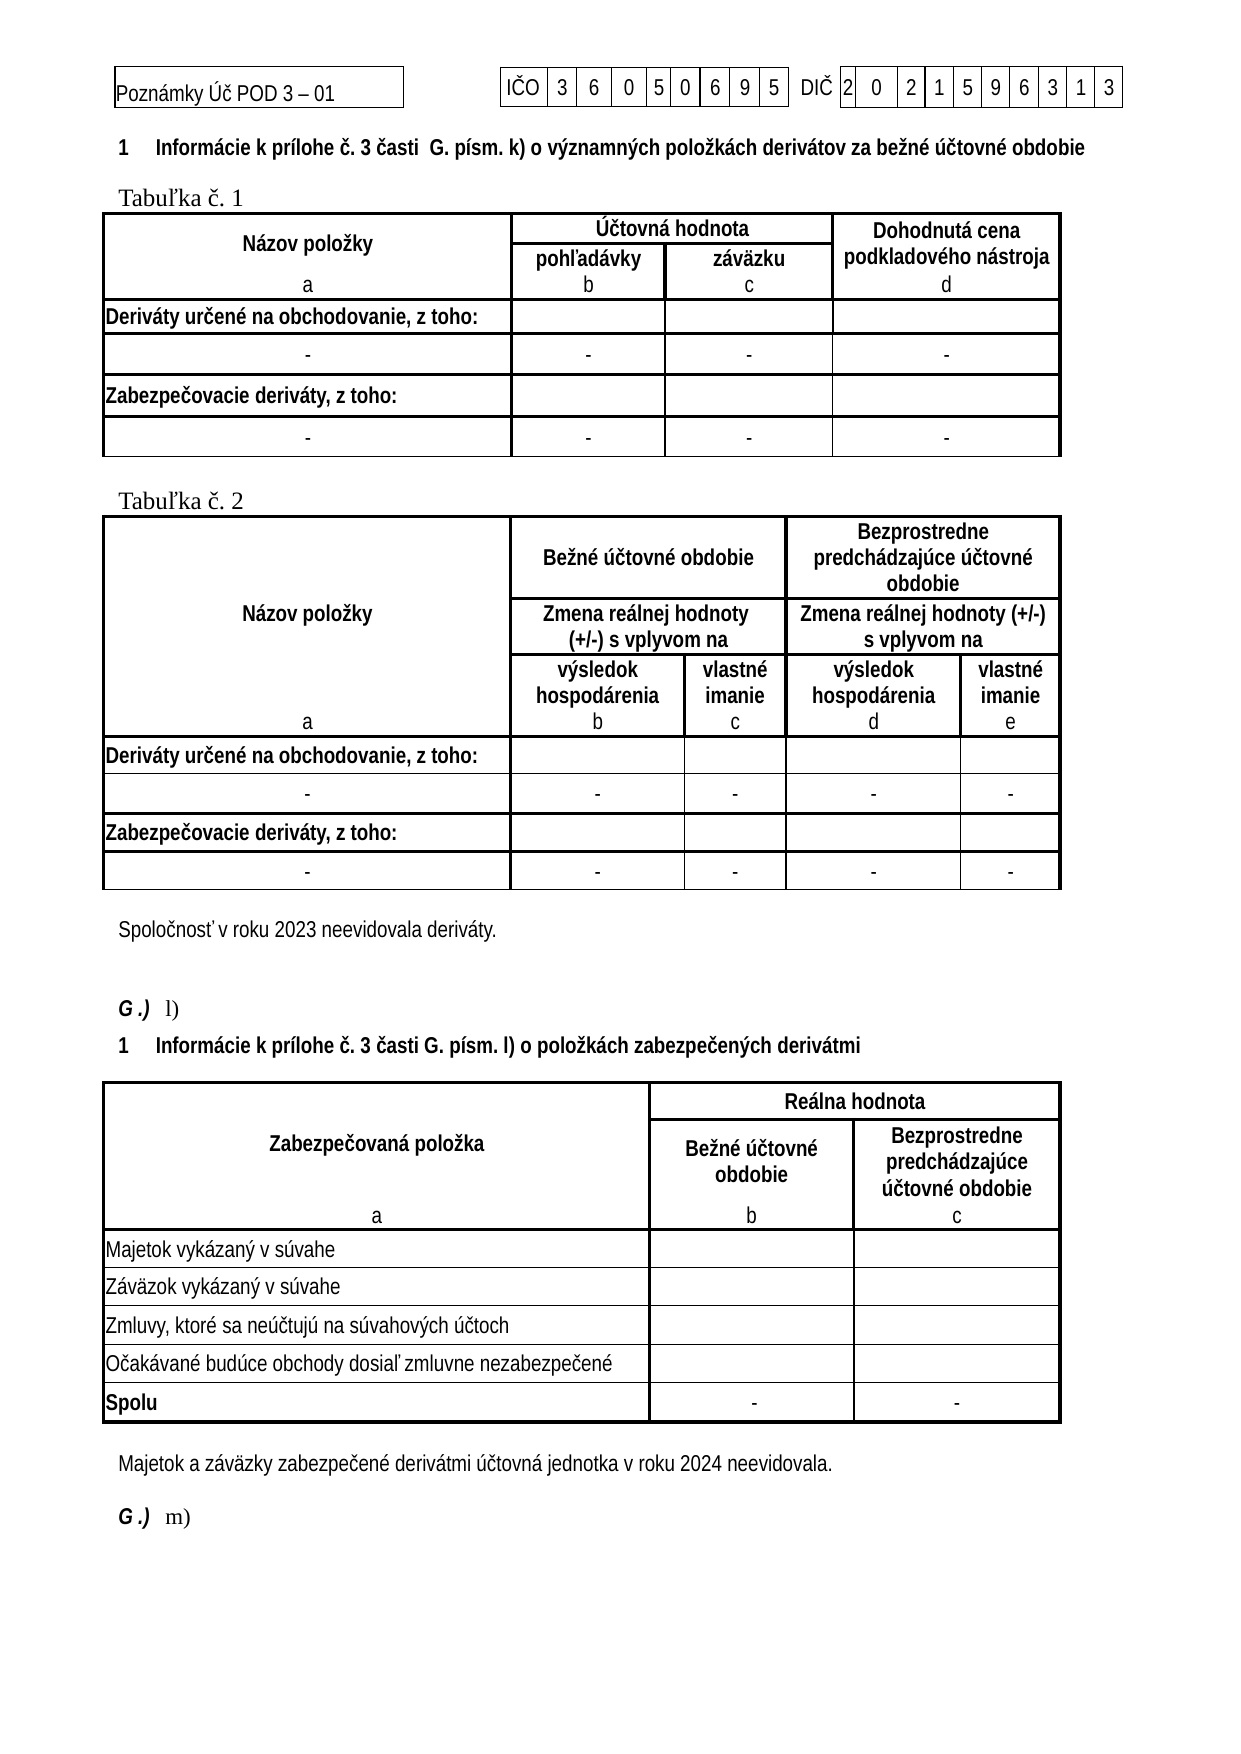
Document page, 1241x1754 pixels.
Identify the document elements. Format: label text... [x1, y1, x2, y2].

table_cell Majetok vykázaný v súvahe [105, 1231, 648, 1267]
table_cell a [105, 1202, 648, 1228]
table_cell Zabezpečovacie deriváty, z toho: [105, 815, 509, 850]
table_cell výsledok hospodárenia [788, 656, 959, 708]
table_header Účtovná hodnota [513, 215, 831, 242]
table_cell [512, 815, 684, 850]
table_cell b [512, 708, 683, 735]
table_header Názov položky [105, 518, 509, 708]
table_cell [651, 1345, 853, 1382]
table_cell d [788, 708, 959, 735]
table_cell [855, 1345, 1058, 1382]
table_cell [787, 738, 960, 773]
table_cell Bežné účtovné obdobie [651, 1121, 852, 1202]
table_cell [513, 376, 664, 414]
table_cell - [651, 1383, 853, 1420]
table_cell Deriváty určené na obchodovanie, z toho: [105, 738, 509, 773]
table_cell Zabezpečovacie deriváty, z toho: [105, 376, 510, 414]
table_header Dohodnutá cena podkladového nástroja [834, 215, 1058, 271]
table_cell - [685, 853, 785, 888]
table_header Zabezpečovaná položka [105, 1084, 648, 1202]
table_cell - [787, 853, 960, 888]
table_cell [512, 738, 684, 773]
table_header Reálna hodnota [651, 1084, 1058, 1118]
text Majetok a záväzky zabezpečené derivátmi účtovná jednotka v roku 2024 neevidovala. [118, 1450, 1122, 1476]
table_cell - [105, 418, 510, 456]
table_cell - [787, 774, 960, 812]
table_cell [833, 376, 1058, 414]
table_cell - [105, 774, 509, 812]
table_cell Zmena reálnej hodnoty (+/-) s vplyvom na [512, 600, 784, 652]
table_cell - [666, 335, 832, 373]
table_cell vlastné imanie [962, 656, 1058, 708]
table_cell - [105, 853, 509, 888]
table_cell Deriváty určené na obchodovanie, z toho: [105, 301, 510, 332]
table_cell - [833, 335, 1058, 373]
table_header Bežné účtovné obdobie [512, 518, 784, 597]
title Informácie k prílohe č. 3 časti G. písm. l) o položkách zabezpečených derivátmi [118, 1032, 1122, 1058]
table_cell Záväzok vykázaný v súvahe [105, 1268, 648, 1305]
table_cell [685, 738, 785, 773]
table_cell [961, 815, 1058, 850]
table_cell a [105, 708, 509, 735]
table_cell b [513, 271, 663, 297]
table_cell Bezprostredne predchádzajúce účtovné obdobie [855, 1121, 1058, 1202]
text Tabuľka č. 2 [118, 486, 1122, 514]
table_cell - [512, 774, 684, 812]
text Spoločnosť v roku 2023 neevidovala deriváty. [118, 916, 1122, 942]
table_cell [666, 376, 832, 414]
table_cell [834, 301, 1058, 332]
table_cell [651, 1306, 853, 1343]
table_header Názov položky [105, 215, 510, 271]
table_cell d [834, 271, 1058, 297]
table_cell - [105, 335, 510, 373]
table_cell Spolu [105, 1383, 648, 1420]
table_cell b [651, 1202, 852, 1228]
table_header Bezprostredne predchádzajúce účtovné obdobie [788, 518, 1058, 597]
table_cell [666, 301, 832, 332]
table_cell [787, 815, 960, 850]
table_cell - [666, 418, 832, 456]
table_cell [685, 815, 785, 850]
table_cell e [962, 708, 1058, 735]
table_cell - [512, 853, 684, 888]
table_cell Zmena reálnej hodnoty (+/-) s vplyvom na [788, 600, 1058, 652]
table_cell - [961, 853, 1058, 888]
table_cell [855, 1306, 1058, 1343]
table_cell záväzku [667, 245, 831, 271]
table_cell [855, 1268, 1058, 1305]
table_cell [961, 738, 1058, 773]
text G .) m) [118, 1503, 1122, 1529]
table_cell c [667, 271, 831, 297]
table_cell [513, 301, 664, 332]
table_cell c [855, 1202, 1058, 1228]
table_cell - [513, 418, 664, 456]
text Tabuľka č. 1 [118, 183, 1122, 212]
table_cell vlastné imanie [686, 656, 784, 708]
table_cell výsledok hospodárenia [512, 656, 683, 708]
table_cell Očakávané budúce obchody dosiaľ zmluvne nezabezpečené [105, 1345, 648, 1382]
table_cell Zmluvy, ktoré sa neúčtujú na súvahových účtoch [105, 1306, 648, 1343]
table_cell - [685, 774, 785, 812]
table_cell - [855, 1383, 1058, 1420]
title Informácie k prílohe č. 3 časti G. písm. k) o významných položkách derivátov za bežné účtovné obdobie [118, 134, 1122, 160]
table_cell a [105, 271, 510, 297]
table_cell - [961, 774, 1058, 812]
table_cell c [686, 708, 784, 735]
table_cell - [833, 418, 1058, 456]
table_cell [651, 1231, 853, 1267]
text G .) l) [118, 995, 1122, 1021]
table_cell - [513, 335, 664, 373]
table_cell [651, 1268, 853, 1305]
table_cell [855, 1231, 1058, 1267]
table_cell pohľadávky [513, 245, 663, 271]
